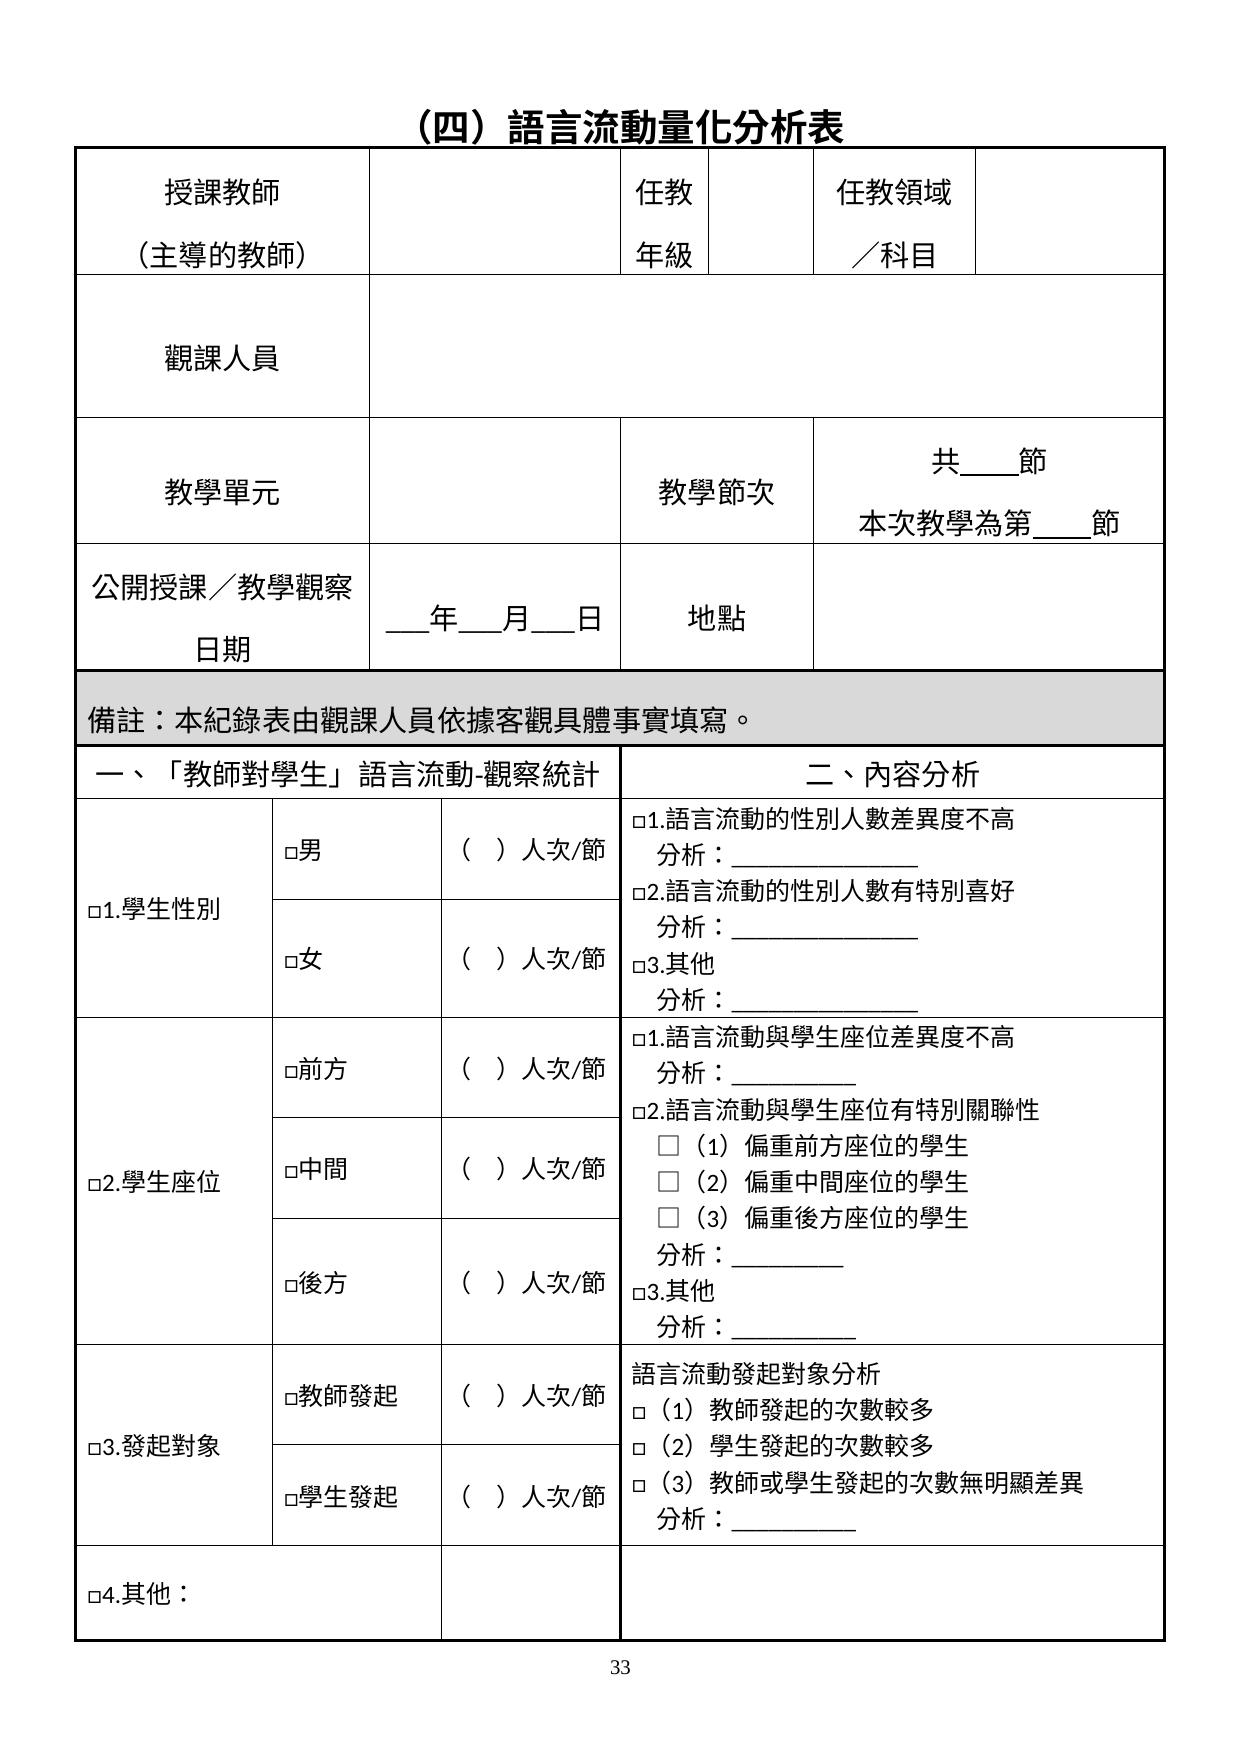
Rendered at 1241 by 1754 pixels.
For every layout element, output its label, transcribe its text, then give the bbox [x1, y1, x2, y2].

table_cell □1.學生性別 [77, 799, 272, 1017]
table_cell □2.學生座位 [77, 1018, 272, 1344]
table_cell （ ）人次/節 [442, 1345, 619, 1444]
table_cell 一、「教師對學生」語言流動-觀察統計 [77, 747, 619, 798]
table_cell □後方 [273, 1219, 441, 1344]
table_cell （ ）人次/節 [442, 799, 619, 898]
table_cell [622, 1546, 1163, 1639]
table_cell □中間 [273, 1118, 441, 1217]
table_cell （ ）人次/節 [442, 1445, 619, 1545]
table_cell [370, 418, 620, 543]
table_cell （ ）人次/節 [442, 1118, 619, 1217]
table_cell □男 [273, 799, 441, 898]
table_header [370, 149, 620, 274]
table_cell 公開授課∕教學觀察日期 [77, 544, 369, 669]
table_cell □4.其他： [77, 1546, 441, 1639]
table_cell □1.語言流動的性別人數差異度不高 分析：_______________ □2.語言流動的性別人數有特別喜好 分析：_______________ □3.其他 分析：_______________ [622, 799, 1163, 1017]
table_cell [814, 544, 1163, 669]
table_cell □學生發起 [273, 1445, 441, 1545]
table_cell （ ）人次/節 [442, 1018, 619, 1117]
table_cell □女 [273, 900, 441, 1017]
table_header 授課教師 （主導的教師） [77, 149, 369, 274]
table_header [976, 149, 1163, 274]
table_cell 觀課人員 [77, 275, 369, 417]
table_cell 地點 [621, 544, 813, 669]
table_header 任教年級 [621, 149, 708, 274]
table_cell （ ）人次/節 [442, 1219, 619, 1344]
table_cell 教學節次 [621, 418, 813, 543]
table_cell 共 節 本次教學為第 節 [814, 418, 1163, 543]
table_cell 二、內容分析 [622, 747, 1163, 798]
table_cell 語言流動發起對象分析 □（1）教師發起的次數較多 □（2）學生發起的次數較多 □（3）教師或學生發起的次數無明顯差異 分析：__________ [622, 1345, 1163, 1545]
table_cell [442, 1546, 619, 1639]
table_cell ___年___月___日 [370, 544, 620, 669]
table_cell □前方 [273, 1018, 441, 1117]
table_cell 備註：本紀錄表由觀課人員依據客觀具體事實填寫。 [77, 672, 1163, 744]
table_cell [370, 275, 1163, 417]
table_cell □教師發起 [273, 1345, 441, 1444]
table_cell □3.發起對象 [77, 1345, 272, 1545]
table_cell 教學單元 [77, 418, 369, 543]
text （四）語言流動量化分析表 [75, 84, 1165, 146]
table_cell （ ）人次/節 [442, 900, 619, 1017]
table_header 任教領域∕科目 [814, 149, 975, 274]
table_header [709, 149, 813, 274]
table_cell □1.語言流動與學生座位差異度不高 分析：__________ □2.語言流動與學生座位有特別關聯性 □（1）偏重前方座位的學生 □（2）偏重中間座位的學生 □（3）偏重後方座位的學生 分析：_________ □3.其他 分析：__________ [622, 1018, 1163, 1344]
